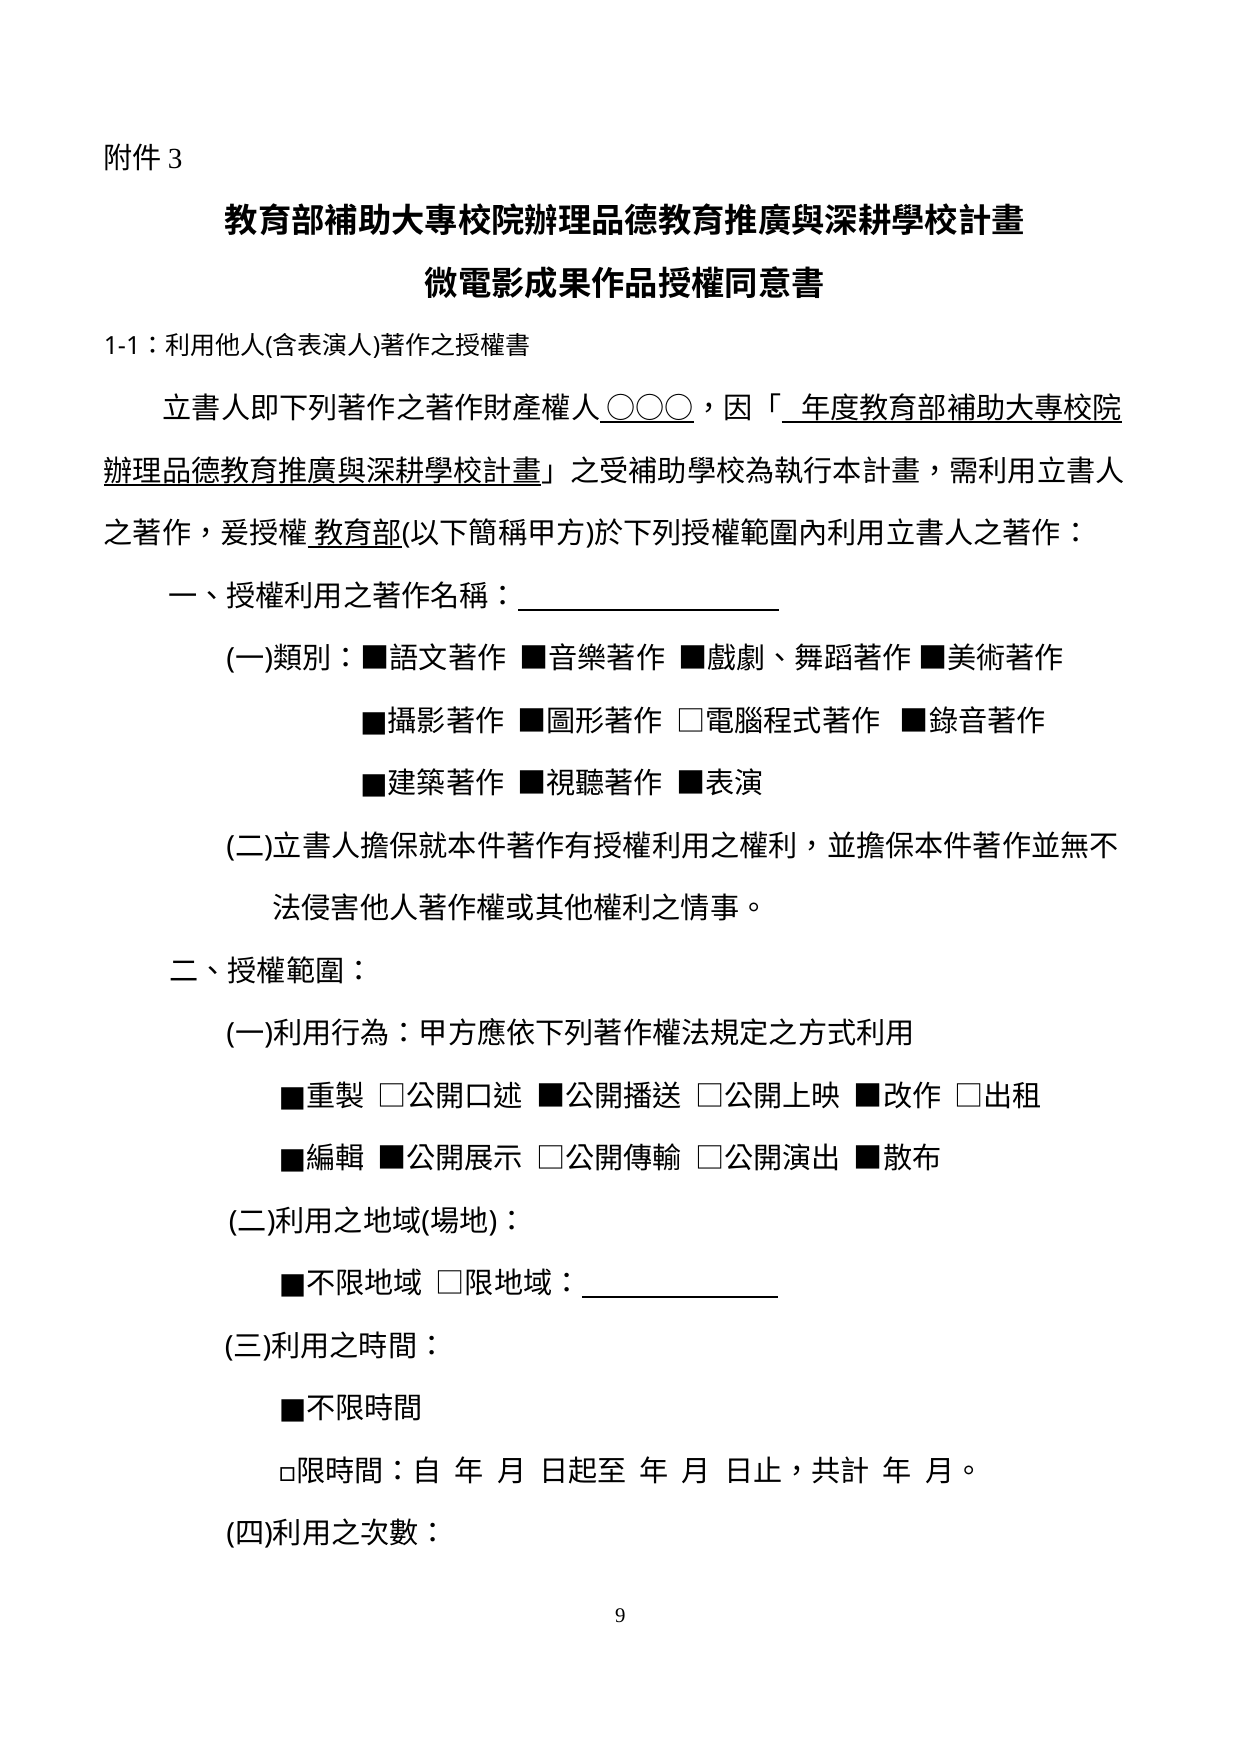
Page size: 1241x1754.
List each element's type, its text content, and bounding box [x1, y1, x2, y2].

text ■編輯 ■公開展示 □公開傳輸 □公開演出 ■散布 [229, 1114, 1137, 1177]
text (二)立書人擔保就本件著作有授權利用之權利，並擔保本件著作並無不法侵害他人著作權或其他權利之情事。 [226, 802, 1137, 927]
text ■攝影著作 ■圖形著作 □電腦程式著作 ■錄音著作 [343, 677, 1152, 739]
text (四)利用之次數： [226, 1489, 1137, 1552]
text ■不限地域 □限地域： [224, 1239, 1137, 1302]
text (一)利用行為：甲方應依下列著作權法規定之方式利用 [226, 989, 1137, 1052]
text (二)利用之地域(場地)： [224, 1177, 1137, 1239]
text (三)利用之時間： [224, 1302, 1137, 1364]
text 教育部補助大專校院辦理品德教育推廣與深耕學校計畫 [103, 177, 1146, 239]
text 立書人即下列著作之著作財產權人 ○○○，因「 年度教育部補助大專校院辦理品德教育推廣與深耕學校計畫」之受補助學校為執行本計畫，需利用立書人之著作，爰授權 教育部(以下簡稱甲方)於下列授權範圍內利用立書人之著作： [103, 364, 1137, 552]
text 二、授權範圍： [169, 927, 1137, 989]
text ■建築著作 ■視聽著作 ■表演 [343, 739, 1137, 802]
subtitle 附件3 [103, 114, 1137, 177]
text 1-1：利用他人(含表演人)著作之授權書 [103, 302, 1137, 364]
text (一)類別：■語文著作 ■音樂著作 ■戲劇、舞蹈著作 ■美術著作 [226, 614, 1152, 677]
text □限時間：自 年 月 日起至 年 月 日止，共計 年 月。 [278, 1427, 1181, 1489]
text 微電影成果作品授權同意書 [103, 239, 1146, 302]
text 一、授權利用之著作名稱： [168, 552, 1137, 614]
text ■不限時間 [278, 1364, 1137, 1427]
text ■重製 □公開口述 ■公開播送 □公開上映 ■改作 □出租 [229, 1052, 1181, 1114]
